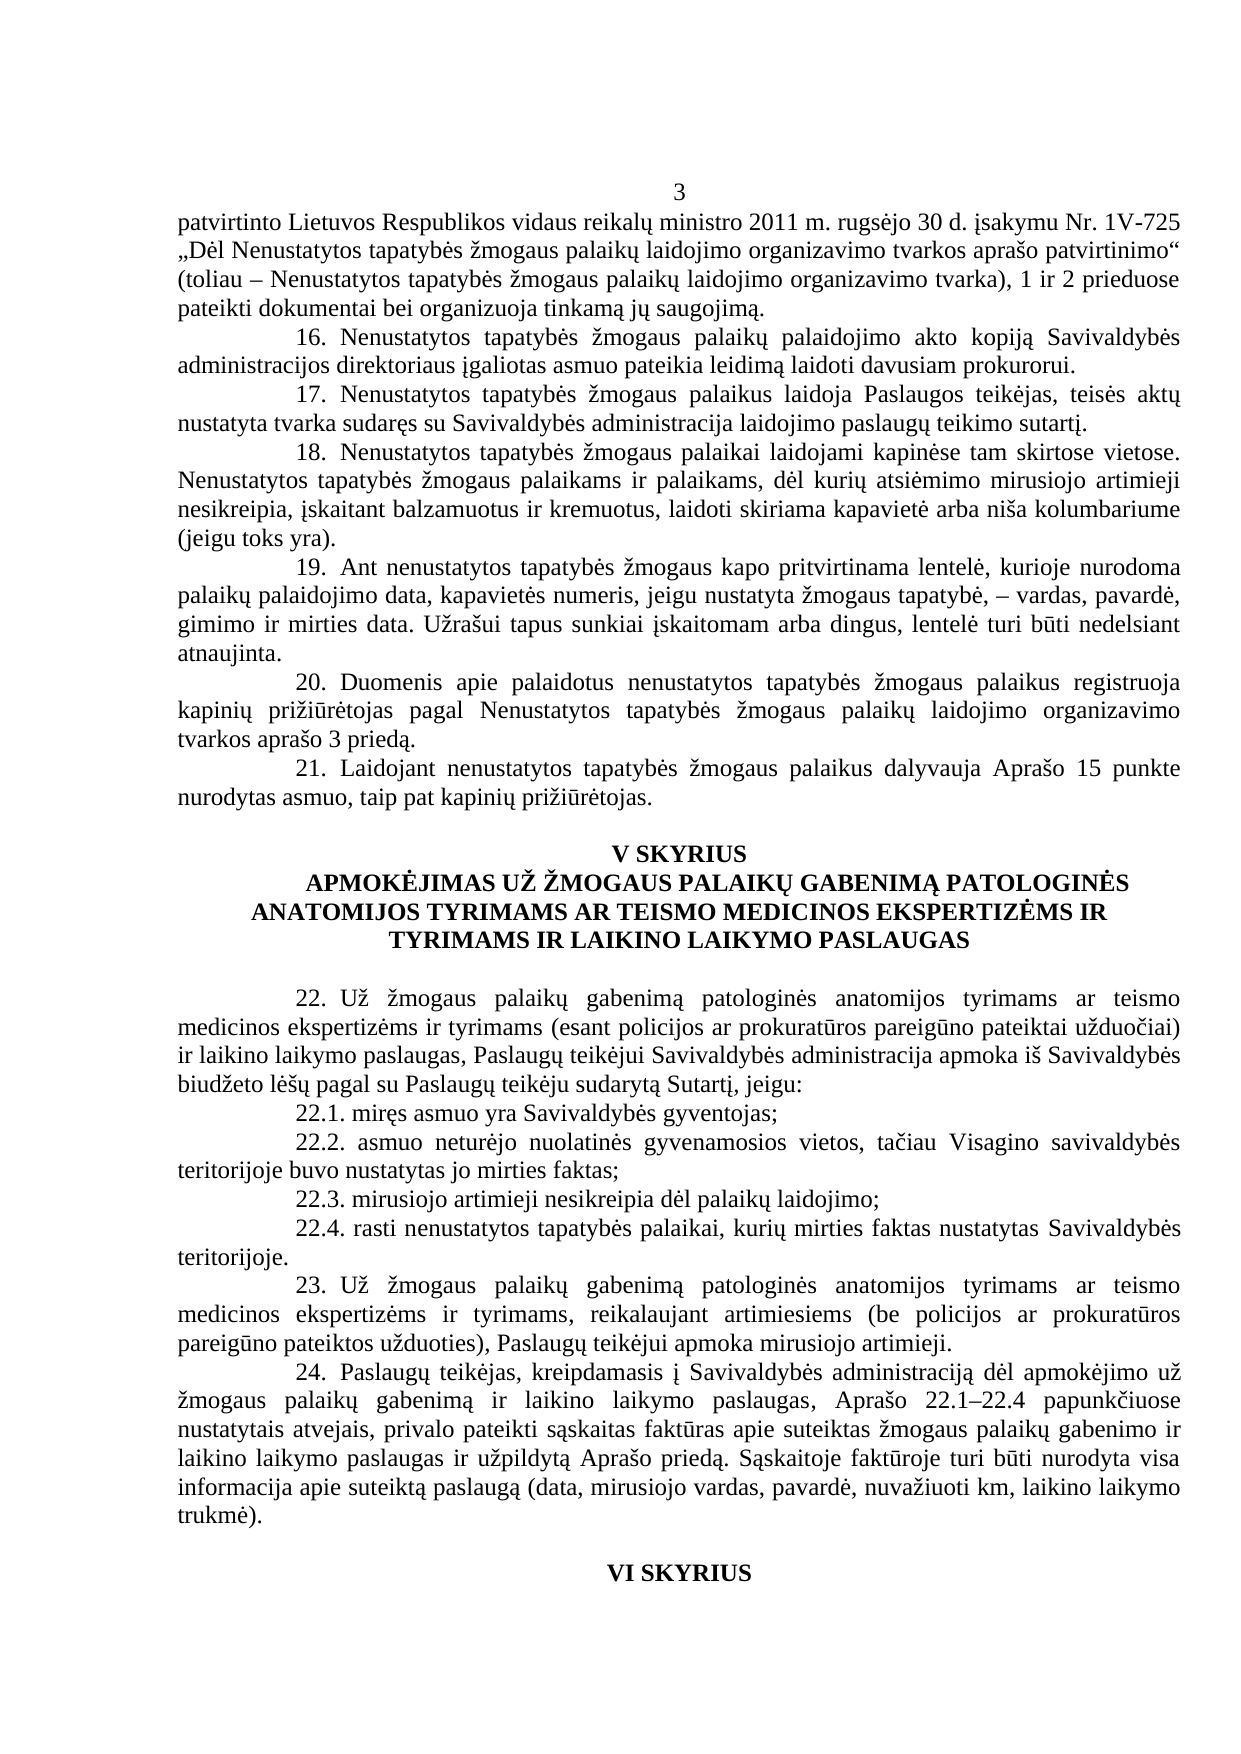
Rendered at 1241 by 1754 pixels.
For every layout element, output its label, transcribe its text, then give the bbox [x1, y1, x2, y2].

text 24. Paslaugų teikėjas, kreipdamasis į Savivaldybės administraciją dėl apmokėjimo už žmogaus palaikų gabenimą ir laikino laikymo paslaugas, Aprašo 22.1–22.4 papunkčiuose nustatytais atvejais, privalo pateikti sąskaitas faktūras apie suteiktas žmogaus palaikų gabenimo ir laikino laikymo paslaugas ir užpildytą Aprašo priedą. Sąskaitoje faktūroje turi būti nurodyta visa informacija apie suteiktą paslaugą (data, mirusiojo vardas, pavardė, nuvažiuoti km, laikino laikymo trukmė). [177, 1357, 1181, 1529]
text 22. Už žmogaus palaikų gabenimą patologinės anatomijos tyrimams ar teismo medicinos ekspertizėms ir tyrimams (esant policijos ar prokuratūros pareigūno pateiktai užduočiai) ir laikino laikymo paslaugas, Paslaugų teikėjui Savivaldybės administracija apmoka iš Savivaldybės biudžeto lėšų pagal su Paslaugų teikėju sudarytą Sutartį, jeigu: [177, 983, 1181, 1098]
text 22.2. asmuo neturėjo nuolatinės gyvenamosios vietos, tačiau Visagino savivaldybės teritorijoje buvo nustatytas jo mirties faktas; [177, 1127, 1181, 1184]
text 18. Nenustatytos tapatybės žmogaus palaikai laidojami kapinėse tam skirtose vietose. Nenustatytos tapatybės žmogaus palaikams ir palaikams, dėl kurių atsiėmimo mirusiojo artimieji nesikreipia, įskaitant balzamuotus ir kremuotus, laidoti skiriama kapavietė arba niša kolumbariume (jeigu toks yra). [177, 437, 1181, 552]
text 17. Nenustatytos tapatybės žmogaus palaikus laidoja Paslaugos teikėjas, teisės aktų nustatyta tvarka sudaręs su Savivaldybės administracija laidojimo paslaugų teikimo sutartį. [177, 379, 1181, 437]
text 21. Laidojant nenustatytos tapatybės žmogaus palaikus dalyvauja Aprašo 15 punkte nurodytas asmuo, taip pat kapinių prižiūrėtojas. [177, 753, 1181, 810]
text 22.4. rasti nenustatytos tapatybės palaikai, kurių mirties faktas nustatytas Savivaldybės teritorijoje. [177, 1213, 1181, 1270]
text VI SKYRIUS [177, 1558, 1181, 1587]
text 22.1. miręs asmuo yra Savivaldybės gyventojas; [252, 1098, 1181, 1127]
text 19. Ant nenustatytos tapatybės žmogaus kapo pritvirtinama lentelė, kurioje nurodoma palaikų palaidojimo data, kapavietės numeris, jeigu nustatyta žmogaus tapatybė, – vardas, pavardė, gimimo ir mirties data. Užrašui tapus sunkiai įskaitomam arba dingus, lentelė turi būti nedelsiant atnaujinta. [177, 552, 1181, 667]
text 22.3. mirusiojo artimieji nesikreipia dėl palaikų laidojimo; [177, 1184, 1181, 1213]
text patvirtinto Lietuvos Respublikos vidaus reikalų ministro 2011 m. rugsėjo 30 d. įsakymu Nr. 1V-725 „Dėl Nenustatytos tapatybės žmogaus palaikų laidojimo organizavimo tvarkos aprašo patvirtinimo“ (toliau – Nenustatytos tapatybės žmogaus palaikų laidojimo organizavimo tvarka), 1 ir 2 prieduose pateikti dokumentai bei organizuoja tinkamą jų saugojimą. [177, 207, 1181, 322]
text 20. Duomenis apie palaidotus nenustatytos tapatybės žmogaus palaikus registruoja kapinių prižiūrėtojas pagal Nenustatytos tapatybės žmogaus palaikų laidojimo organizavimo tvarkos aprašo 3 priedą. [177, 667, 1181, 753]
text 23. Už žmogaus palaikų gabenimą patologinės anatomijos tyrimams ar teismo medicinos ekspertizėms ir tyrimams, reikalaujant artimiesiems (be policijos ar prokuratūros pareigūno pateiktos užduoties), Paslaugų teikėjui apmoka mirusiojo artimieji. [177, 1270, 1181, 1357]
text V SKYRIUS [177, 839, 1181, 868]
text 16. Nenustatytos tapatybės žmogaus palaikų palaidojimo akto kopiją Savivaldybės administracijos direktoriaus įgaliotas asmuo pateikia leidimą laidoti davusiam prokurorui. [177, 322, 1181, 379]
text APMOKĖJIMAS UŽ ŽMOGAUS PALAIKŲ GABENIMĄ PATOLOGINĖS ANATOMIJOS TYRIMAMS AR TEISMO MEDICINOS EKSPERTIZĖMS IR TYRIMAMS IR LAIKINO LAIKYMO PASLAUGAS [177, 868, 1181, 954]
